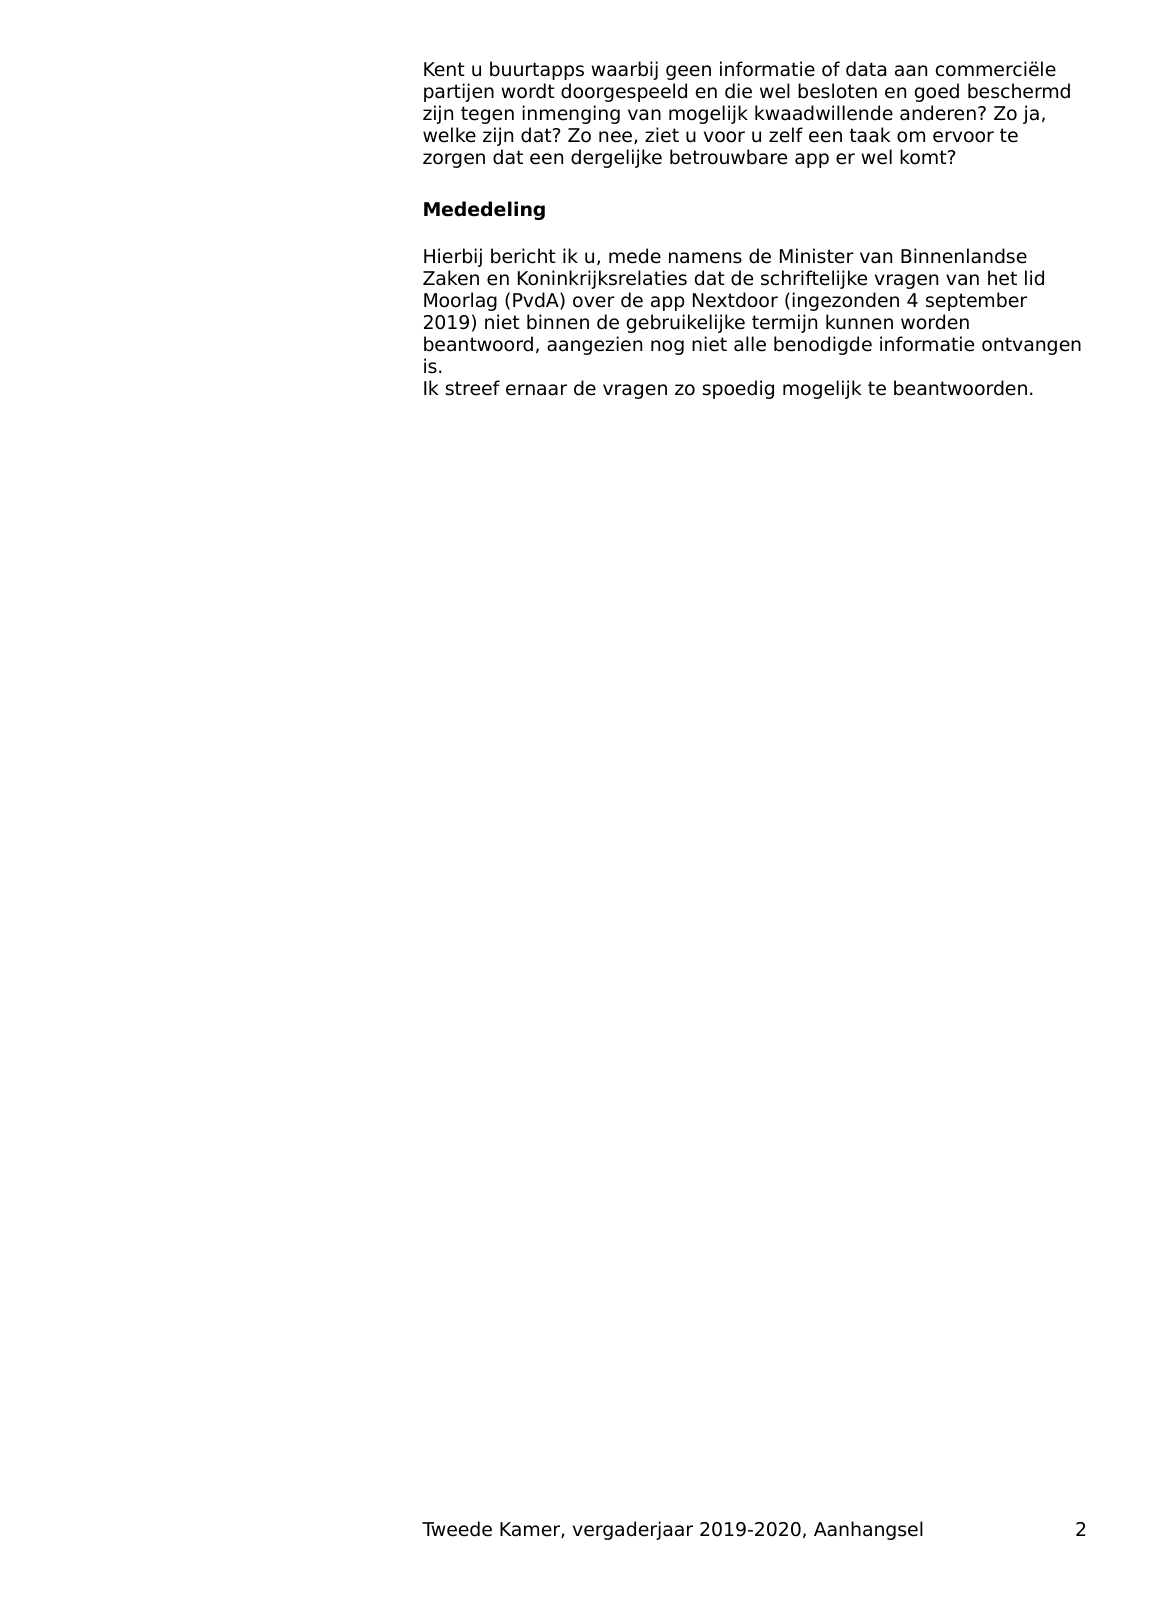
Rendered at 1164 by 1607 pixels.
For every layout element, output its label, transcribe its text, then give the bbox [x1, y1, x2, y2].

text Hierbij bericht ik u, mede namens de Minister van Binnenlandse Zaken en Koninkrijksrelaties dat de schriftelijke vragen van het lid Moorlag (PvdA) over de app Nextdoor (ingezonden 4 september 2019) niet binnen de gebruikelijke termijn kunnen worden beantwoord, aangezien nog niet alle benodigde informatie ontvangen is. [422, 246, 1087, 378]
text Ik streef ernaar de vragen zo spoedig mogelijk te beantwoorden. [422, 378, 1087, 400]
subtitle Mededeling [422, 199, 1087, 221]
text Kent u buurtapps waarbij geen informatie of data aan commerciële partijen wordt doorgespeeld en die wel besloten en goed beschermd zijn tegen inmenging van mogelijk kwaadwillende anderen? Zo ja, welke zijn dat? Zo nee, ziet u voor u zelf een taak om ervoor te zorgen dat een dergelijke betrouwbare app er wel komt? [422, 59, 1087, 169]
